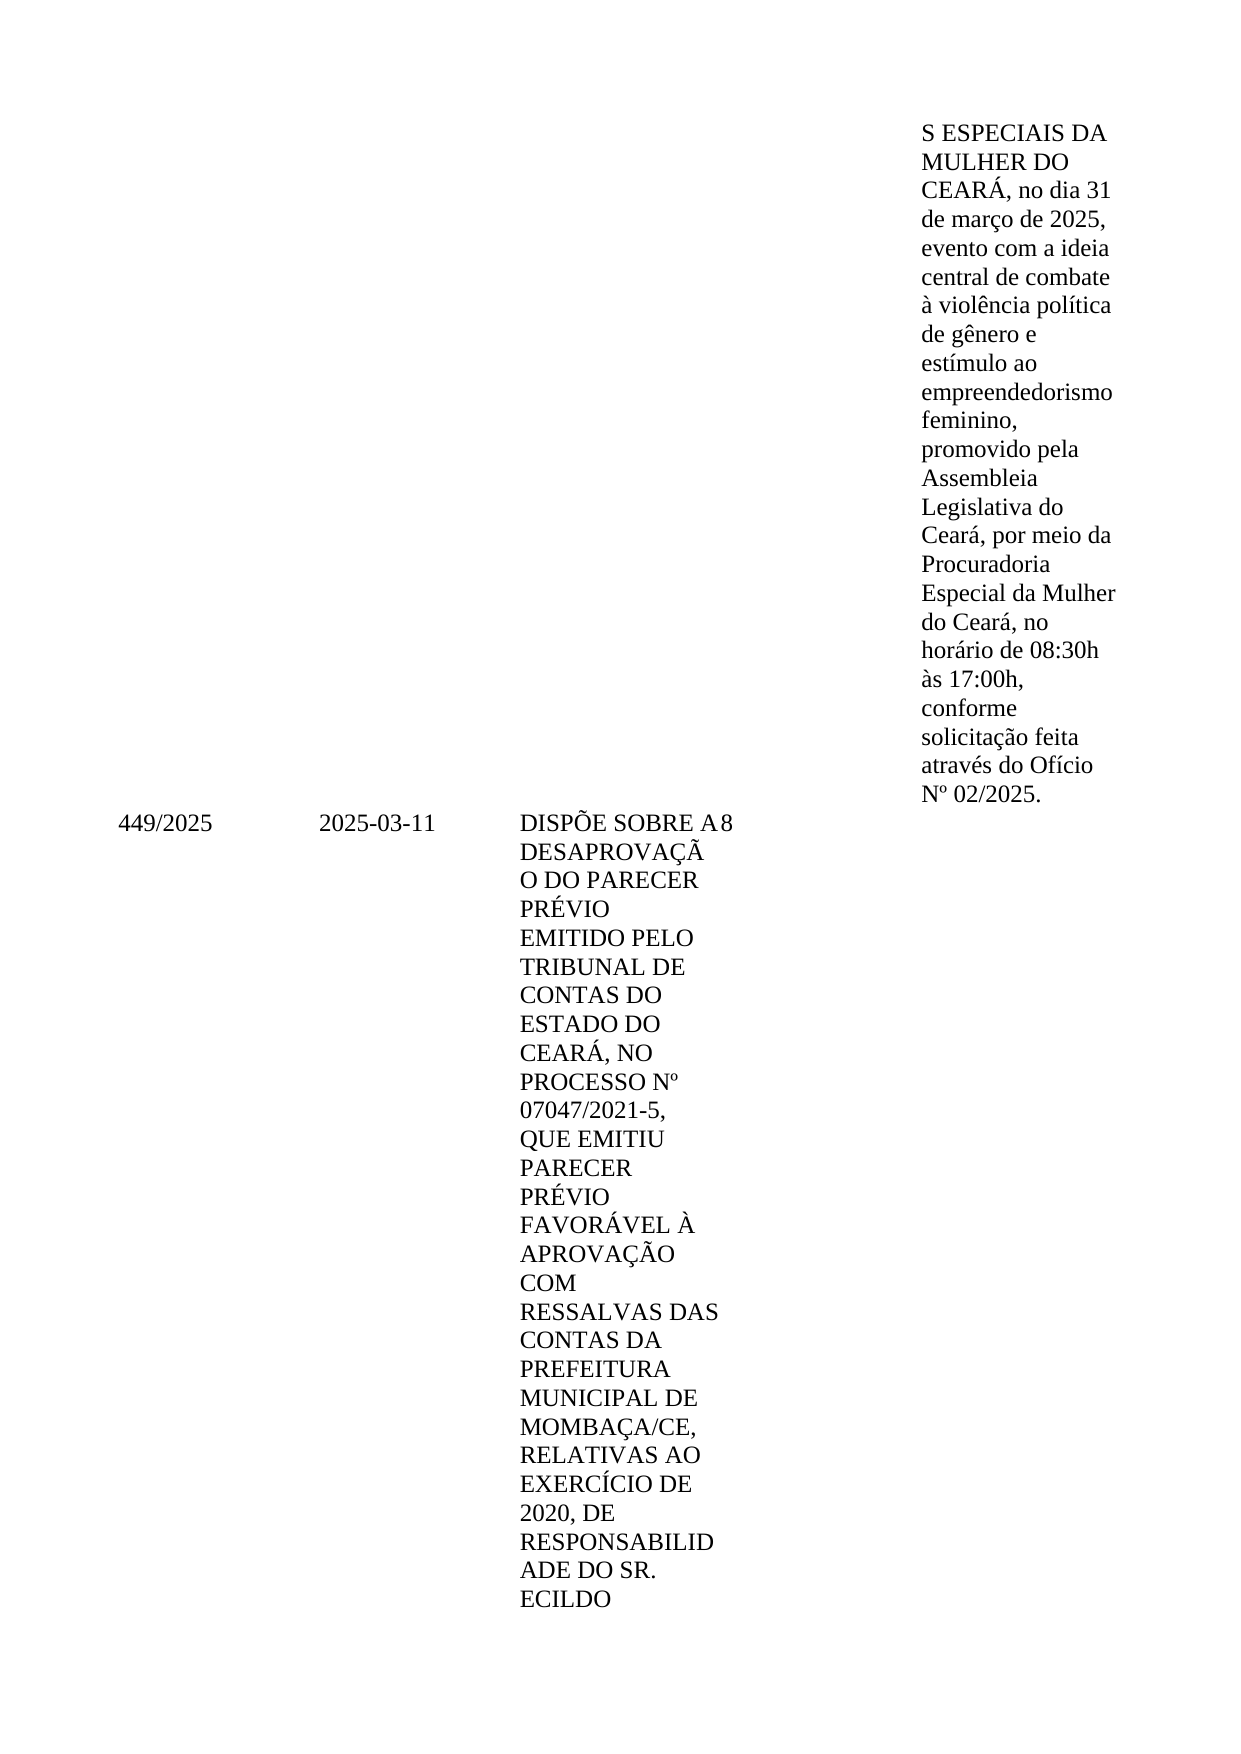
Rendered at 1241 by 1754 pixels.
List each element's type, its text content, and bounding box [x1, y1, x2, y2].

table_cell [921, 808, 1122, 1613]
table_cell 8 [720, 808, 921, 1613]
table_cell DISPÕE SOBRE A DESAPROVAÇÃO DO PARECER PRÉVIO EMITIDO PELO TRIBUNAL DE CONTAS DO ESTADO DO CEARÁ, NO PROCESSO Nº 07047/2021-5, QUE EMITIU PARECER PRÉVIO FAVORÁVEL À APROVAÇÃO COM RESSALVAS DAS CONTAS DA PREFEITURA MUNICIPAL DE MOMBAÇA/CE, RELATIVAS AO EXERCÍCIO DE 2020, DE RESPONSABILIDADE DO SR. ECILDO [520, 808, 720, 1613]
table_cell [118, 118, 319, 808]
table_cell [720, 118, 921, 808]
table_cell 2025-03-11 [319, 808, 519, 1613]
table_cell 449/2025 [118, 808, 319, 1613]
table_cell [520, 118, 720, 808]
table_cell S ESPECIAIS DA MULHER DO CEARÁ, no dia 31 de março de 2025, evento com a ideia central de combate à violência política de gênero e estímulo ao empreendedorismo feminino, promovido pela Assembleia Legislativa do Ceará, por meio da Procuradoria Especial da Mulher do Ceará, no horário de 08:30h às 17:00h, conforme solicitação feita através do Ofício Nº 02/2025. [921, 118, 1122, 808]
table_cell [319, 118, 519, 808]
